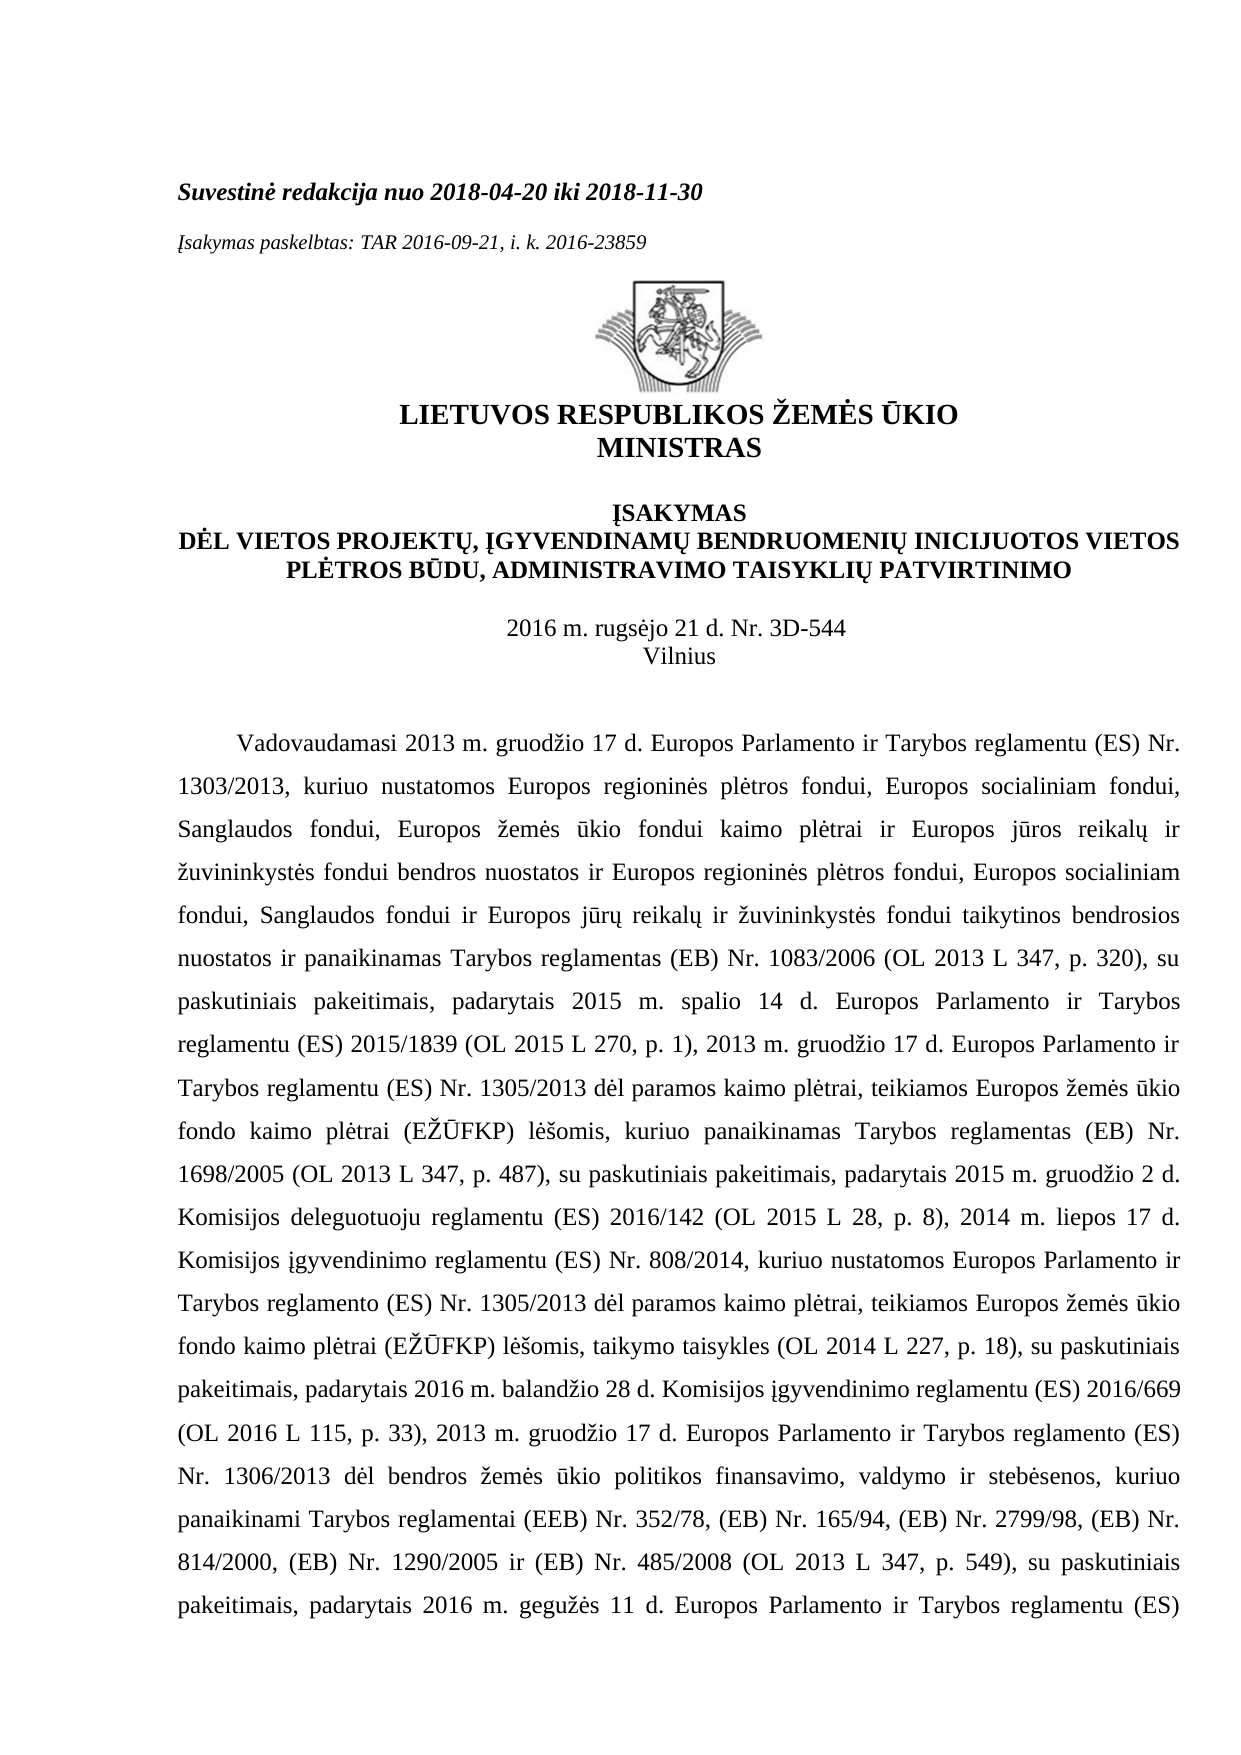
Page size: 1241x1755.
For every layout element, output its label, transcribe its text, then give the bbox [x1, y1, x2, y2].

text Įsakymas paskelbtas: TAR 2016-09-21, i. k. 2016-23859 [177, 230, 1181, 254]
text ĮSAKYMAS [177, 498, 1181, 526]
text Vadovaudamasi 2013 m. gruodžio 17 d. Europos Parlamento ir Tarybos reglamentu (ES) Nr. 1303/2013, kuriuo nustatomos Europos regioninės plėtros fondui, Europos socialiniam fondui, Sanglaudos fondui, Europos žemės ūkio fondui kaimo plėtrai ir Europos jūros reikalų ir žuvininkystės fondui bendros nuostatos ir Europos regioninės plėtros fondui, Europos socialiniam fondui, Sanglaudos fondui ir Europos jūrų reikalų ir žuvininkystės fondui taikytinos bendrosios nuostatos ir panaikinamas Tarybos reglamentas (EB) Nr. 1083/2006 (OL 2013 L 347, p. 320), su paskutiniais pakeitimais, padarytais 2015 m. spalio 14 d. Europos Parlamento ir Tarybos reglamentu (ES) 2015/1839 (OL 2015 L 270, p. 1), 2013 m. gruodžio 17 d. Europos Parlamento ir Tarybos reglamentu (ES) Nr. 1305/2013 dėl paramos kaimo plėtrai, teikiamos Europos žemės ūkio fondo kaimo plėtrai (EŽŪFKP) lėšomis, kuriuo panaikinamas Tarybos reglamentas (EB) Nr. 1698/2005 (OL 2013 L 347, p. 487), su paskutiniais pakeitimais, padarytais 2015 m. gruodžio 2 d. Komisijos deleguotuoju reglamentu (ES) 2016/142 (OL 2015 L 28, p. 8), 2014 m. liepos 17 d. Komisijos įgyvendinimo reglamentu (ES) Nr. 808/2014, kuriuo nustatomos Europos Parlamento ir Tarybos reglamento (ES) Nr. 1305/2013 dėl paramos kaimo plėtrai, teikiamos Europos žemės ūkio fondo kaimo plėtrai (EŽŪFKP) lėšomis, taikymo taisykles (OL 2014 L 227, p. 18), su paskutiniais pakeitimais, padarytais 2016 m. balandžio 28 d. Komisijos įgyvendinimo reglamentu (ES) 2016/669 (OL 2016 L 115, p. 33), 2013 m. gruodžio 17 d. Europos Parlamento ir Tarybos reglamento (ES) Nr. 1306/2013 dėl bendros žemės ūkio politikos finansavimo, valdymo ir stebėsenos, kuriuo panaikinami Tarybos reglamentai (EEB) Nr. 352/78, (EB) Nr. 165/94, (EB) Nr. 2799/98, (EB) Nr. 814/2000, (EB) Nr. 1290/2005 ir (EB) Nr. 485/2008 (OL 2013 L 347, p. 549), su paskutiniais pakeitimais, padarytais 2016 m. gegužės 11 d. Europos Parlamento ir Tarybos reglamentu (ES) [177, 728, 1181, 1619]
text Suvestinė redakcija nuo 2018-04-20 iki 2018-11-30 [177, 177, 1181, 206]
text LIETUVOS RESPUBLIKOS ŽEMĖS ŪKIO [177, 397, 1181, 431]
text 2016 m. rugsėjo 21 d. Nr. 3D-544 [177, 613, 1181, 641]
text Vilnius [177, 641, 1181, 670]
text MINISTRAS [177, 431, 1181, 464]
text DĖL VIETOS PROJEKTŲ, ĮGYVENDINAMŲ BENDRUOMENIŲ INICIJUOTOS VIETOS PLĖTROS BŪDU, ADMINISTRAVIMO TAISYKLIŲ PATVIRTINIMO [177, 526, 1181, 584]
